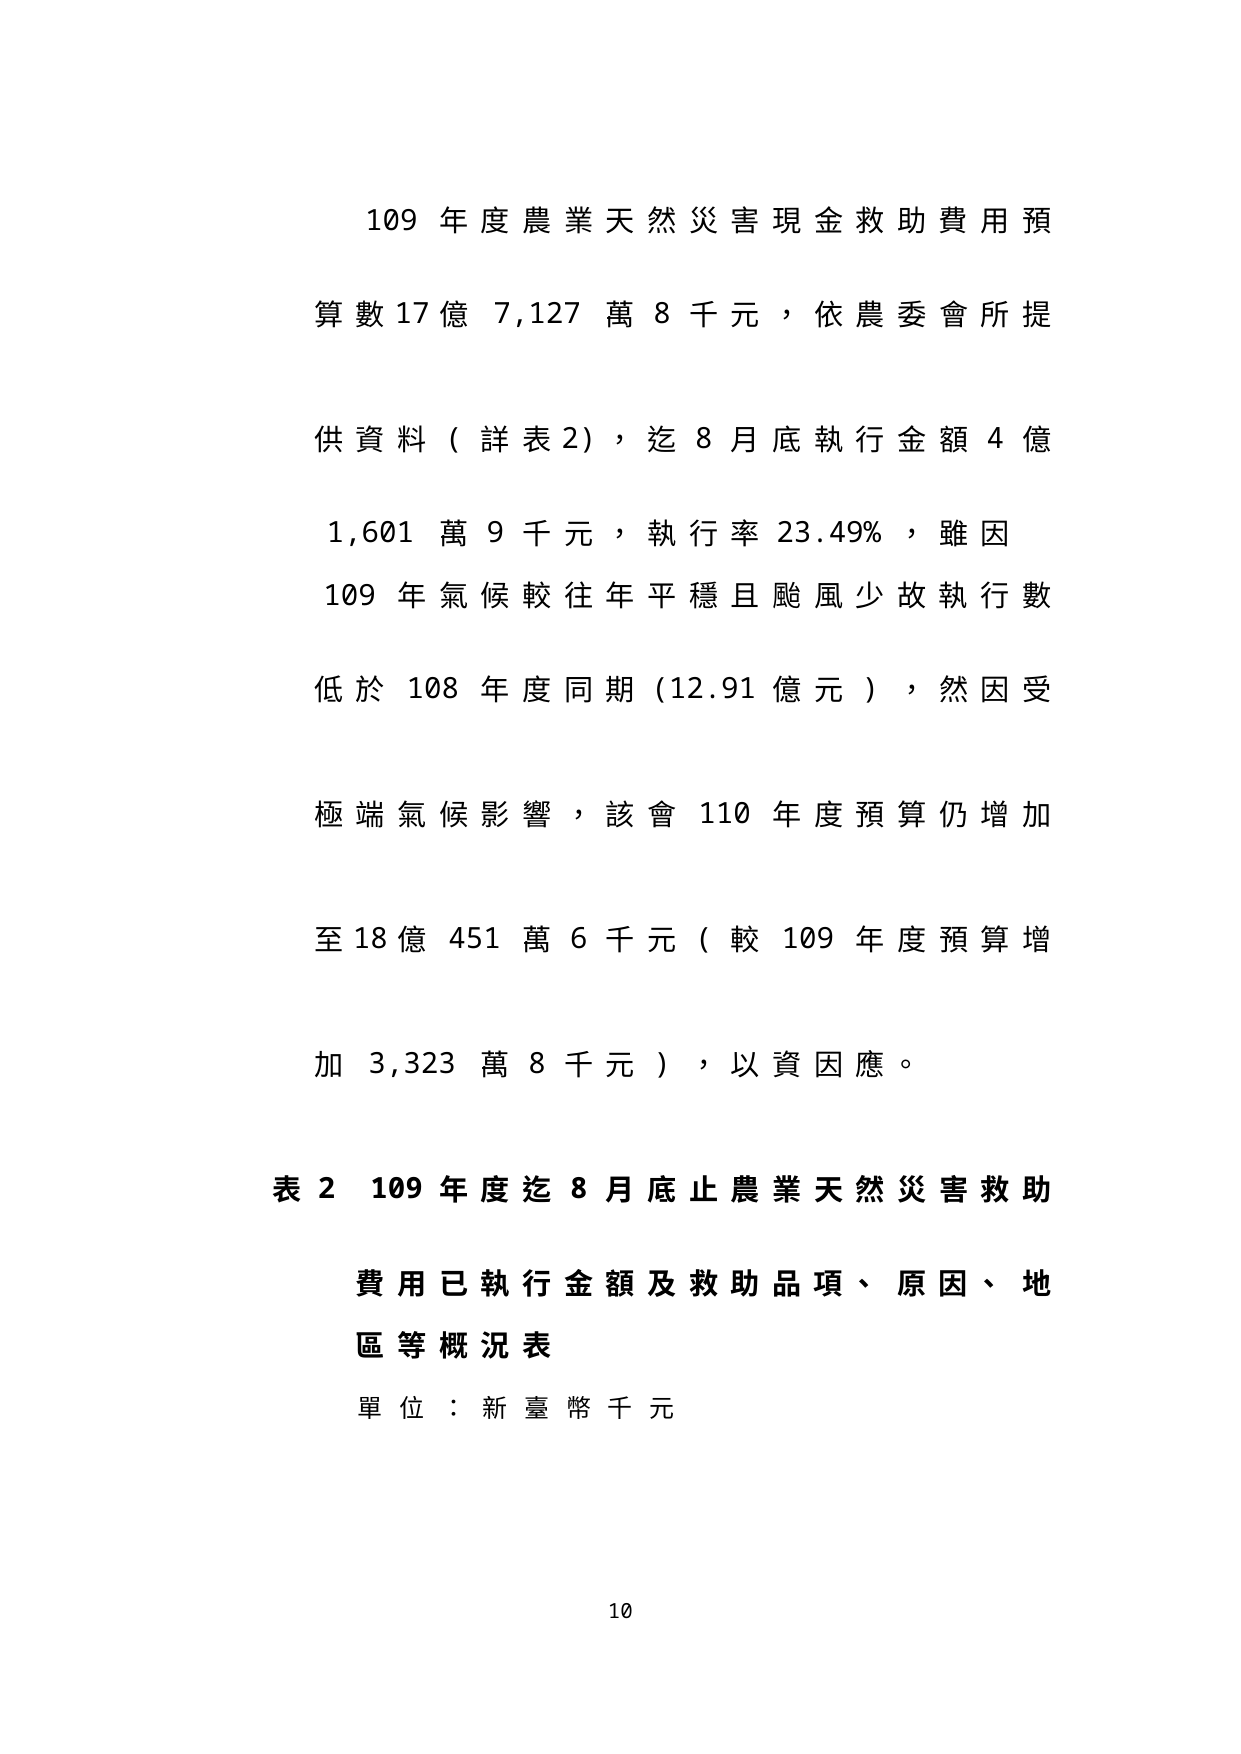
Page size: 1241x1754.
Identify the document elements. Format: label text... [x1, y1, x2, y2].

text 109年度農業天然災害現金救助費用預算數17億7,127萬8千元，依農委會所提供資料(詳表2)，迄8月底執行金額4億1,601萬9千元，執行率23.49%，雖因109年氣候較往年平穩且颱風少故執行數低於108年度同期(12.91億元)，然因受極端氣候影響，該會110年度預算仍增加至18億451萬6千元(較109年度預算增加3,323萬8千元)，以資因應。 [271, 177, 1058, 1115]
text 表2 109年度迄8月底止農業天然災害救助費用已執行金額及救助品項、原因、地區等概況表 單位：新臺幣千元 [226, 1115, 1058, 1427]
